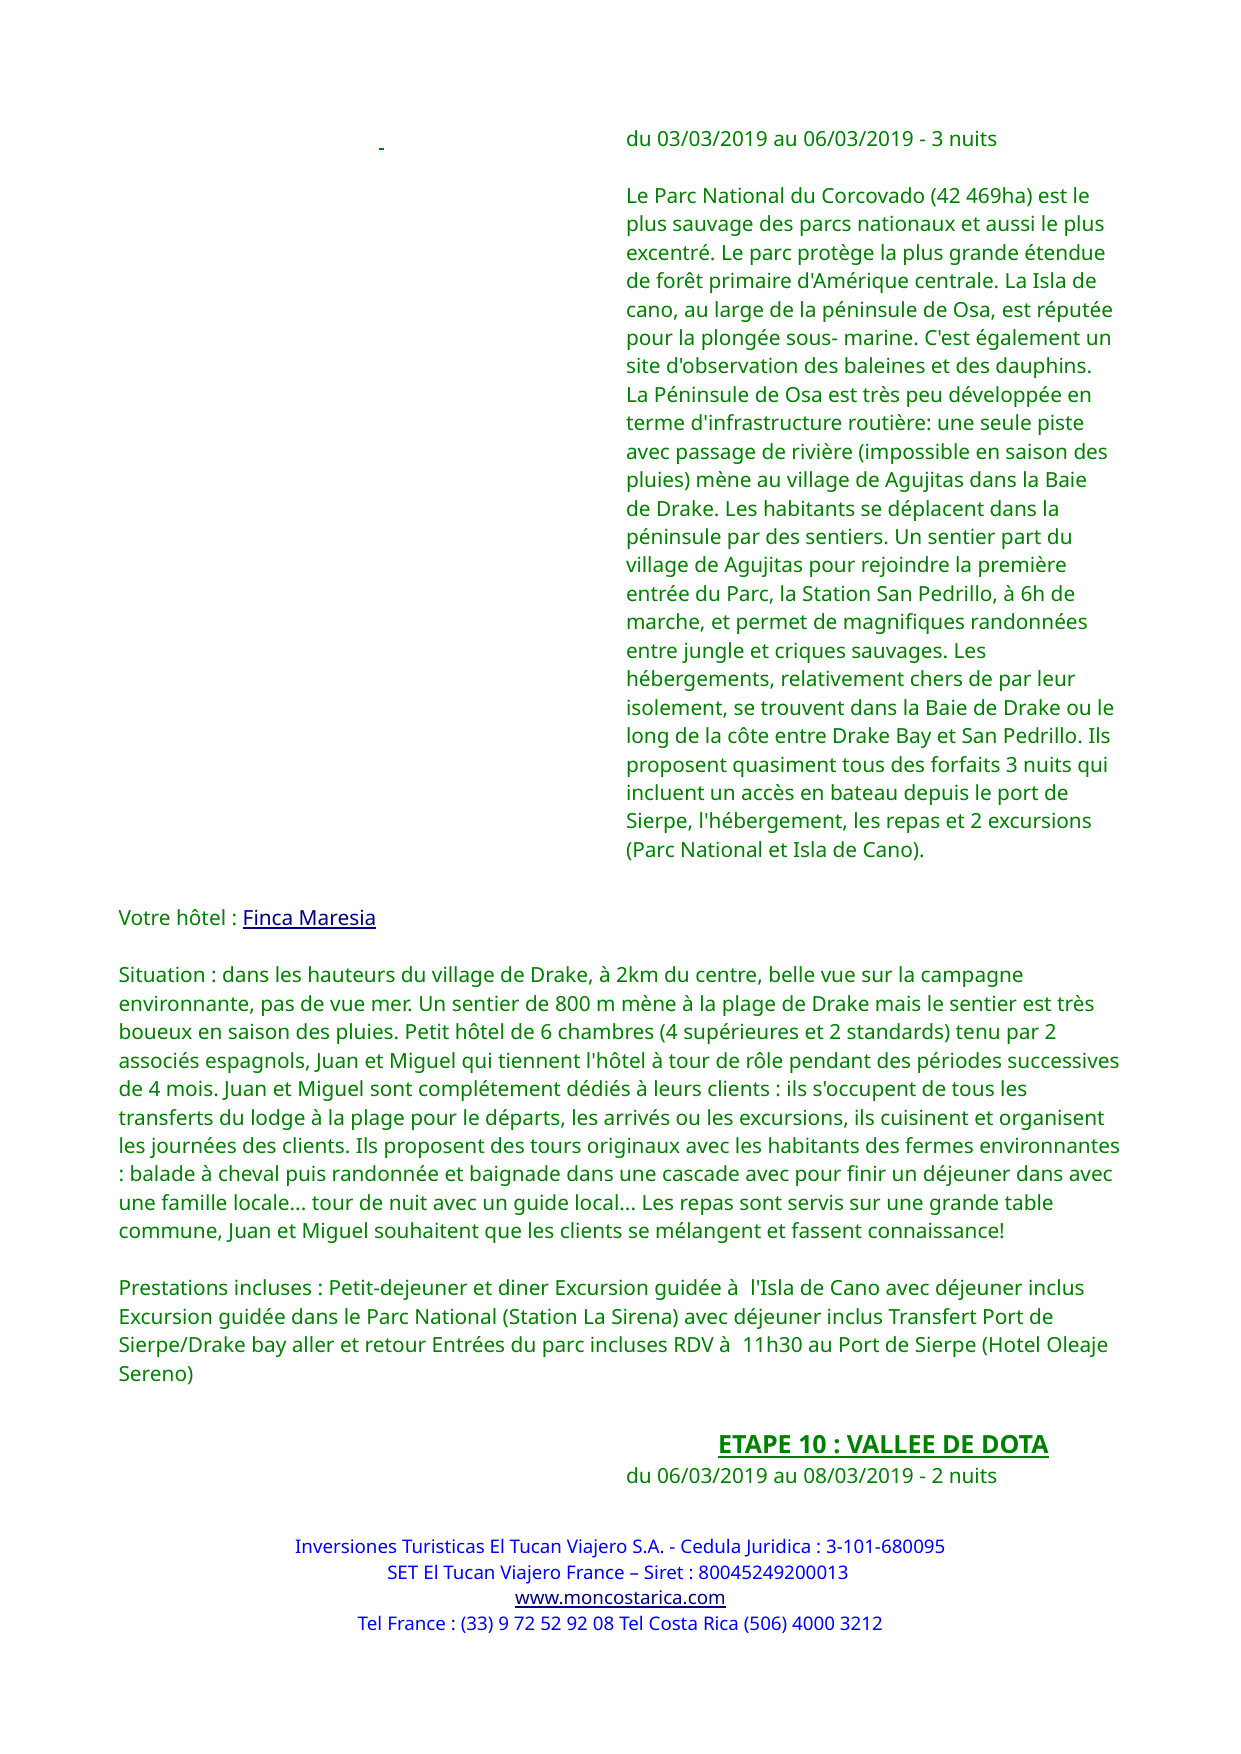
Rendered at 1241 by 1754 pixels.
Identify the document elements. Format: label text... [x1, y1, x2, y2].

text Situation : dans les hauteurs du village de Drake, à 2km du centre, belle vue sur la campagne environnante, pas de vue mer. Un sentier de 800 m mène à la plage de Drake mais le sentier est très boueux en saison des pluies. Petit hôtel de 6 chambres (4 supérieures et 2 standards) tenu par 2 associés espagnols, Juan et Miguel qui tiennent l'hôtel à tour de rôle pendant des périodes successives de 4 mois. Juan et Miguel sont complétement dédiés à leurs clients : ils s'occupent de tous les transferts du lodge à la plage pour le départs, les arrivés ou les excursions, ils cuisinent et organisent les journées des clients. Ils proposent des tours originaux avec les habitants des fermes environnantes : balade à cheval puis randonnée et baignade dans une cascade avec pour finir un déjeuner dans avec une famille locale... tour de nuit avec un guide local... Les repas sont servis sur une grande table commune, Juan et Miguel souhaitent que les clients se mélangent et fassent connaissance! [118, 960, 1122, 1245]
text Prestations incluses : Petit-dejeuner et diner Excursion guidée à l'Isla de Cano avec déjeuner inclus Excursion guidée dans le Parc National (Station La Sirena) avec déjeuner inclus Transfert Port de Sierpe/Drake bay aller et retour Entrées du parc incluses RDV à 11h30 au Port de Sierpe (Hotel Oleaje Sereno) [118, 1273, 1122, 1387]
table_header [118, 118, 620, 869]
table_header du 03/03/2019 au 06/03/2019 - 3 nuits Le Parc National du Corcovado (42 469ha) est le plus sauvage des parcs nationaux et aussi le plus excentré. Le parc protège la plus grande étendue de forêt primaire d'Amérique centrale. La Isla de cano, au large de la péninsule de Osa, est réputée pour la plongée sous- marine. C'est également un site d'observation des baleines et des dauphins. La Péninsule de Osa est très peu développée en terme d'infrastructure routière: une seule piste avec passage de rivière (impossible en saison des pluies) mène au village de Agujitas dans la Baie de Drake. Les habitants se déplacent dans la péninsule par des sentiers. Un sentier part du village de Agujitas pour rejoindre la première entrée du Parc, la Station San Pedrillo, à 6h de marche, et permet de magnifiques randonnées entre jungle et criques sauvages. Les hébergements, relativement chers de par leur isolement, se trouvent dans la Baie de Drake ou le long de la côte entre Drake Bay et San Pedrillo. Ils proposent quasiment tous des forfaits 3 nuits qui incluent un accès en bateau depuis le port de Sierpe, l'hébergement, les repas et 2 excursions (Parc National et Isla de Cano). [620, 118, 1122, 869]
text Votre hôtel : Finca Maresia [118, 903, 1122, 932]
table_header [118, 1421, 620, 1495]
table_header ETAPE 10 : VALLEE DE DOTA du 06/03/2019 au 08/03/2019 - 2 nuits [620, 1421, 1122, 1495]
